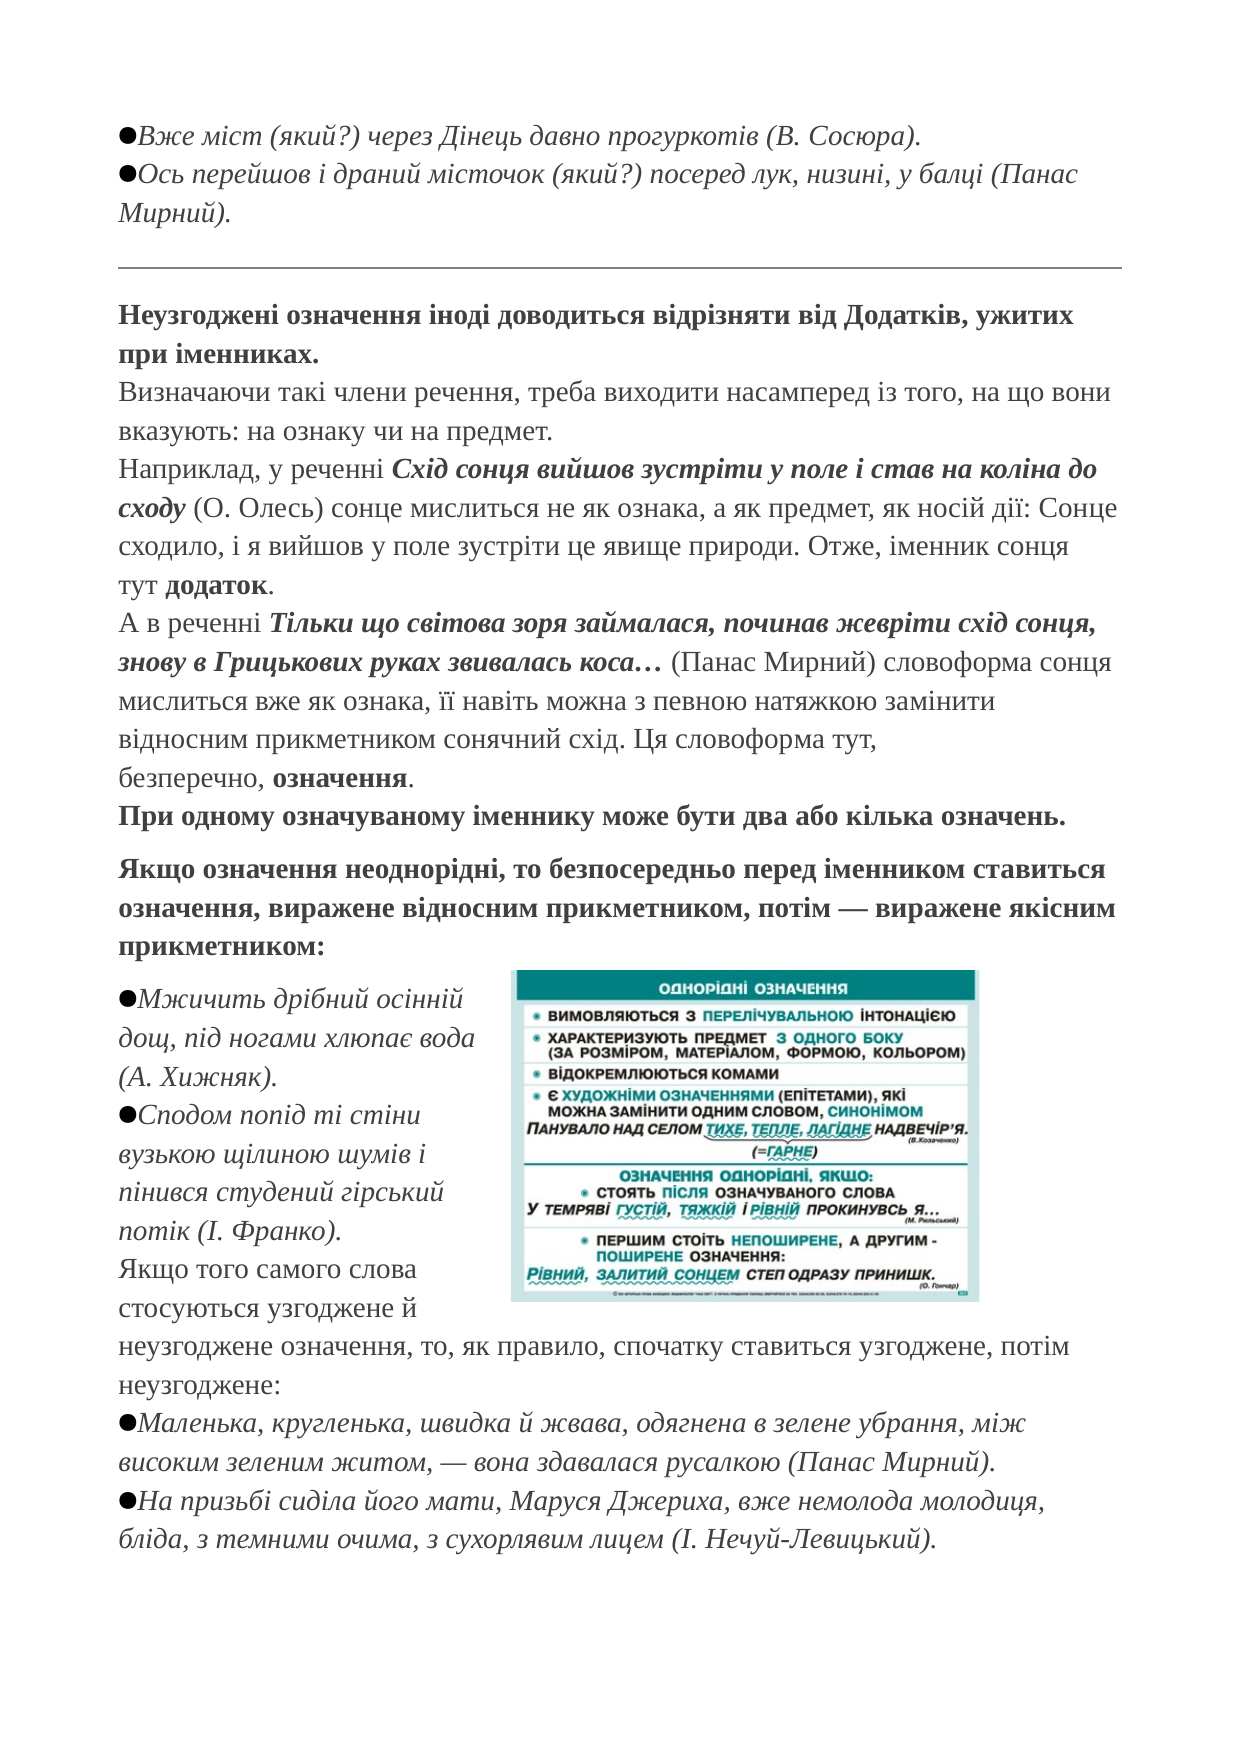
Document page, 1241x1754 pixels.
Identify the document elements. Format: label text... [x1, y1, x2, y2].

list [980, 982, 1122, 1092]
text Неузгоджені означення іноді доводиться відрізняти від Додатків, ужитих при іменниках. [118, 297, 1122, 369]
list Маленька, кругленька, швидка й жвава, одягнена в зелене уб­рання, між високим зеленим житом, — вона здавалася русал­кою (Панас Мирний). [118, 1406, 1122, 1478]
list [980, 1097, 1122, 1246]
list Сподом попід ті стіни вузькою щілиною шумів і пінився студений гірський потік (І. Франко). [118, 1097, 510, 1246]
list На призьбі сиділа його мати, Маруся Джериха, вже немолода молодиця, бліда, з темними очима, з сухорлявим лицем (І. Нечуй-Левицький). [118, 1483, 1122, 1555]
list Ось перейшов і драний місточок (який?) посеред лук, низині, у балці (Панас Мирний). [118, 157, 1122, 229]
picture [510, 970, 980, 1302]
text А в реченні Тільки що світова зоря займалася, починав жевріти схід сонця, знову в Грицькових ру­ках звивалась коса… (Панас Мирний) словоформа сонця мис­литься вже як ознака, її навіть можна з певною натяжкою за­мінити відносним прикметником сонячний схід. Ця словофор­ма тут, безперечно, означення. [118, 606, 1122, 793]
text Визначаючи такі члени речен­ня, треба виходити насамперед із того, на що вони вказують: на ознаку чи на предмет. [118, 374, 1122, 446]
text Якщо того само­го слова стосуються узгоджене й неузгоджене означення, то, як правило, спочатку ставиться узгоджене, потім неузгоджене: [118, 1251, 1122, 1401]
text При одному означуваному іменнику може бути два або кілька означень. [118, 798, 1122, 832]
list Мжичить дрібний осінній дощ, під ногами хлюпає вода (А. Хижняк). [118, 982, 510, 1092]
text Наприклад, у реченні Схід сонця вийшов зустріти у поле і став на коліна до сходу (О. Олесь) сонце мислиться не як ознака, а як предмет, як носій дії: Сон­це сходило, і я вийшов у поле зустріти це явище природи. Отже, іменник сонця тут додаток. [118, 451, 1122, 601]
text Якщо означення неоднорідні, то безпосеред­ньо перед іменником ставиться означення, виражене відносним прикметником, потім — виражене якісним прикметни­ком: [118, 851, 1122, 962]
list Вже міст (який?) через Дінець давно прогуркотів (В. Сосюра). [118, 118, 1122, 152]
